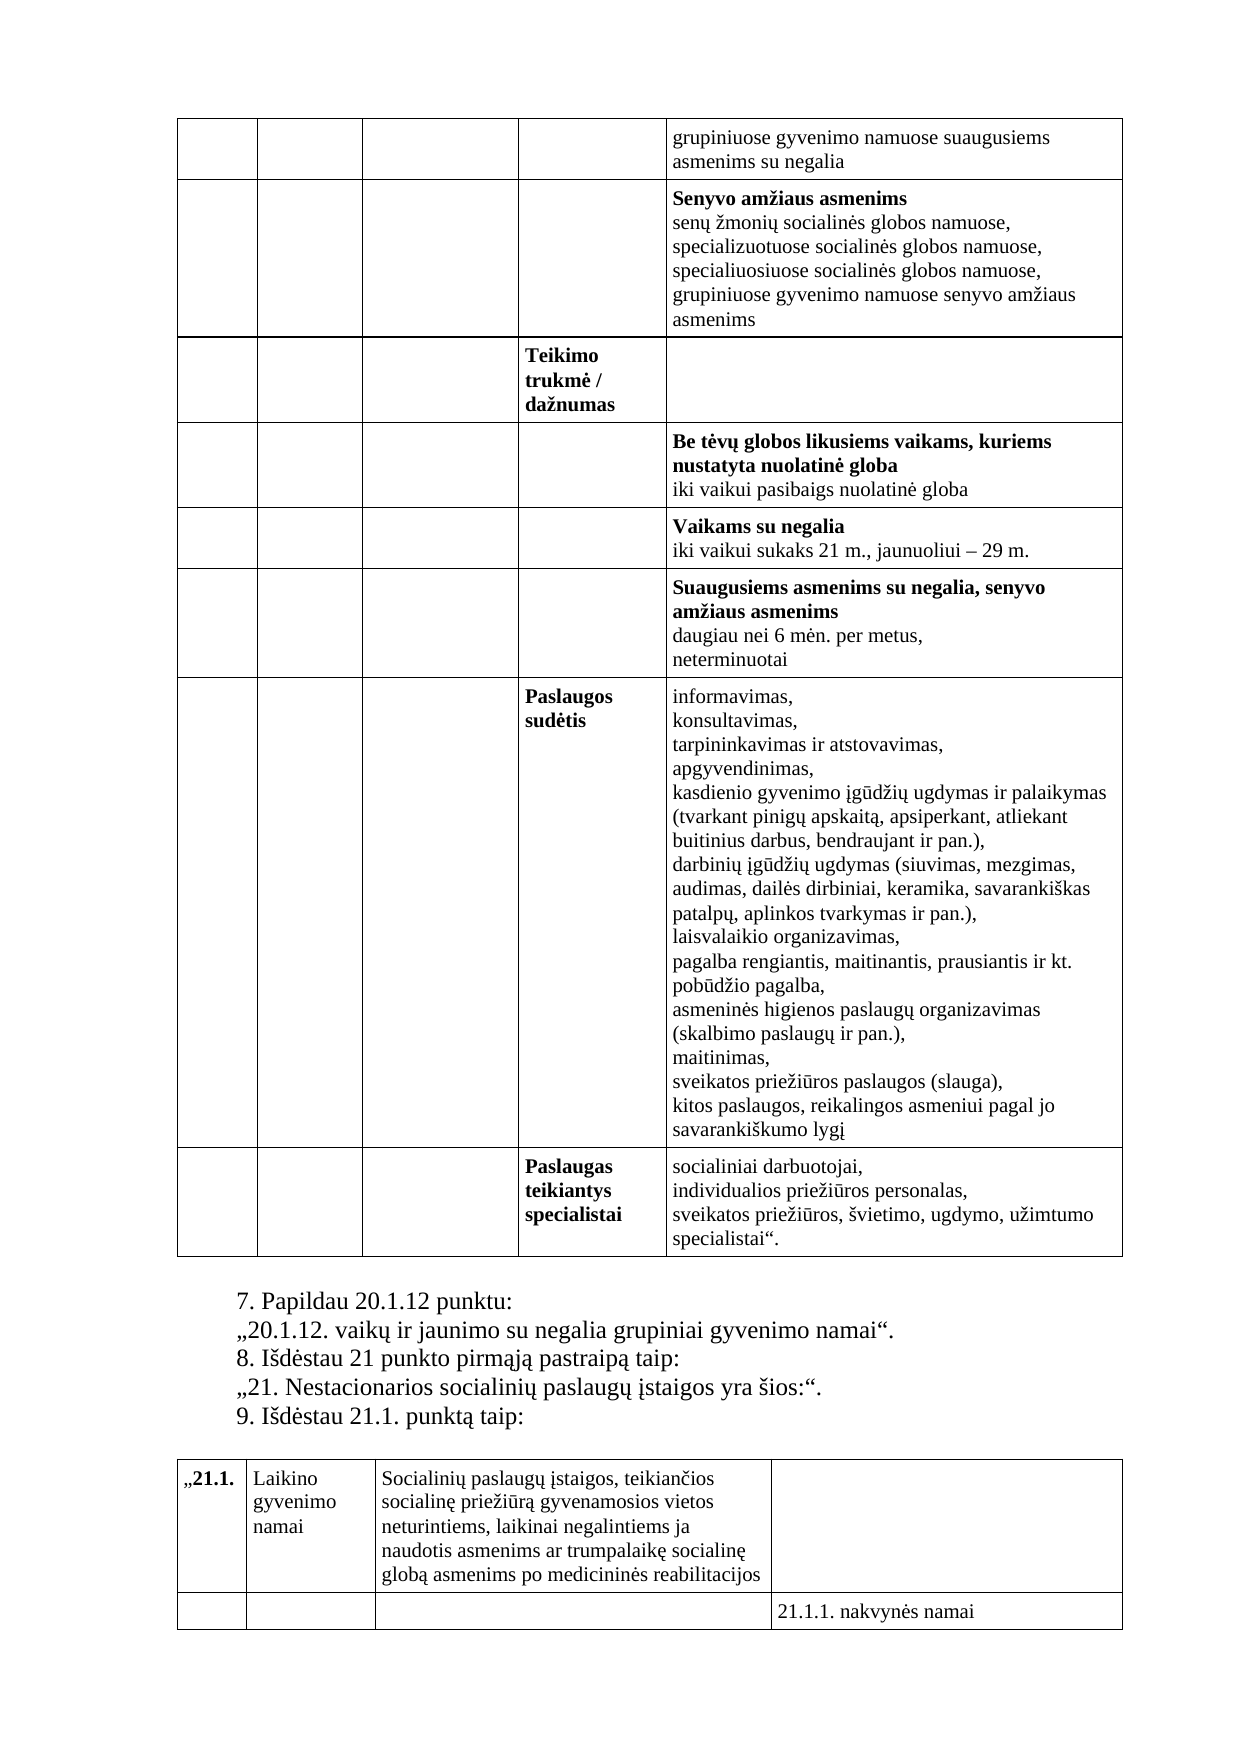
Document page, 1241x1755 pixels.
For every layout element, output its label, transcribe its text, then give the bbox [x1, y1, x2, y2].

table_cell [178, 1593, 246, 1629]
table_cell [247, 1593, 375, 1629]
table_cell [178, 423, 257, 507]
table_cell socialiniai darbuotojai, individualios priežiūros personalas, sveikatos priežiūros, švietimo, ugdymo, užimtumo specialistai“. [667, 1148, 1122, 1256]
table_cell [258, 119, 362, 179]
table_cell Senyvo amžiaus asmenims senų žmonių socialinės globos namuose, specializuotuose socialinės globos namuose, specialiuosiuose socialinės globos namuose, grupiniuose gyvenimo namuose senyvo amžiaus asmenims [667, 180, 1122, 336]
table_cell [178, 569, 257, 677]
text 8. Išdėstau 21 punkto pirmąją pastraipą taip: [177, 1343, 1122, 1372]
table_cell [519, 423, 666, 507]
table_cell [376, 1593, 771, 1629]
table_cell [363, 1148, 518, 1256]
table_header „21.1. [178, 1460, 246, 1592]
table_cell [258, 338, 362, 422]
table_cell [258, 1148, 362, 1256]
table_cell [363, 180, 518, 336]
table_cell [178, 338, 257, 422]
table_cell [519, 119, 666, 179]
table_cell [258, 508, 362, 568]
table_cell Be tėvų globos likusiems vaikams, kuriems nustatyta nuolatinė globa iki vaikui pasibaigs nuolatinė globa [667, 423, 1122, 507]
table_cell [519, 569, 666, 677]
table_cell 21.1.1. nakvynės namai [772, 1593, 1122, 1629]
table_cell [178, 180, 257, 336]
text „20.1.12. vaikų ir jaunimo su negalia grupiniai gyvenimo namai“. [177, 1315, 1122, 1343]
text „21. Nestacionarios socialinių paslaugų įstaigos yra šios:“. [177, 1372, 1122, 1401]
table_cell [519, 180, 666, 336]
table_header Socialinių paslaugų įstaigos, teikiančios socialinę priežiūrą gyvenamosios vietos neturintiems, laikinai negalintiems ja naudotis asmenims ar trumpalaikę socialinę globą asmenims po medicininės reabilitacijos [376, 1460, 771, 1592]
table_cell [258, 678, 362, 1147]
table_cell [667, 338, 1122, 422]
table_cell Suaugusiems asmenims su negalia, senyvo amžiaus asmenims daugiau nei 6 mėn. per metus, neterminuotai [667, 569, 1122, 677]
table_cell [258, 569, 362, 677]
table_cell grupiniuose gyvenimo namuose suaugusiems asmenims su negalia [667, 119, 1122, 179]
table_cell [178, 678, 257, 1147]
table_cell [519, 508, 666, 568]
table_cell [363, 423, 518, 507]
table_cell [258, 423, 362, 507]
table_cell [363, 508, 518, 568]
table_cell [178, 508, 257, 568]
table_cell Vaikams su negalia iki vaikui sukaks 21 m., jaunuoliui – 29 m. [667, 508, 1122, 568]
table_cell [363, 338, 518, 422]
table_header [772, 1460, 1122, 1592]
table_cell [258, 180, 362, 336]
table_cell [363, 119, 518, 179]
table_cell informavimas, konsultavimas, tarpininkavimas ir atstovavimas, apgyvendinimas, kasdienio gyvenimo įgūdžių ugdymas ir palaikymas (tvarkant pinigų apskaitą, apsiperkant, atliekant buitinius darbus, bendraujant ir pan.), darbinių įgūdžių ugdymas (siuvimas, mezgimas, audimas, dailės dirbiniai, keramika, savarankiškas patalpų, aplinkos tvarkymas ir pan.), laisvalaikio organizavimas, pagalba rengiantis, maitinantis, prausiantis ir kt. pobūdžio pagalba, asmeninės higienos paslaugų organizavimas (skalbimo paslaugų ir pan.), maitinimas, sveikatos priežiūros paslaugos (slauga), kitos paslaugos, reikalingos asmeniui pagal jo savarankiškumo lygį [667, 678, 1122, 1147]
table_cell [363, 569, 518, 677]
table_cell [178, 1148, 257, 1256]
table_cell Teikimo trukmė / dažnumas [519, 338, 666, 422]
text 9. Išdėstau 21.1. punktą taip: [177, 1401, 1122, 1430]
table_cell [178, 119, 257, 179]
table_header Laikino gyvenimo namai [247, 1460, 375, 1592]
table_cell Paslaugas teikiantys specialistai [519, 1148, 666, 1256]
text 7. Papildau 20.1.12 punktu: [177, 1286, 1122, 1315]
table_cell [363, 678, 518, 1147]
table_cell Paslaugos sudėtis [519, 678, 666, 1147]
